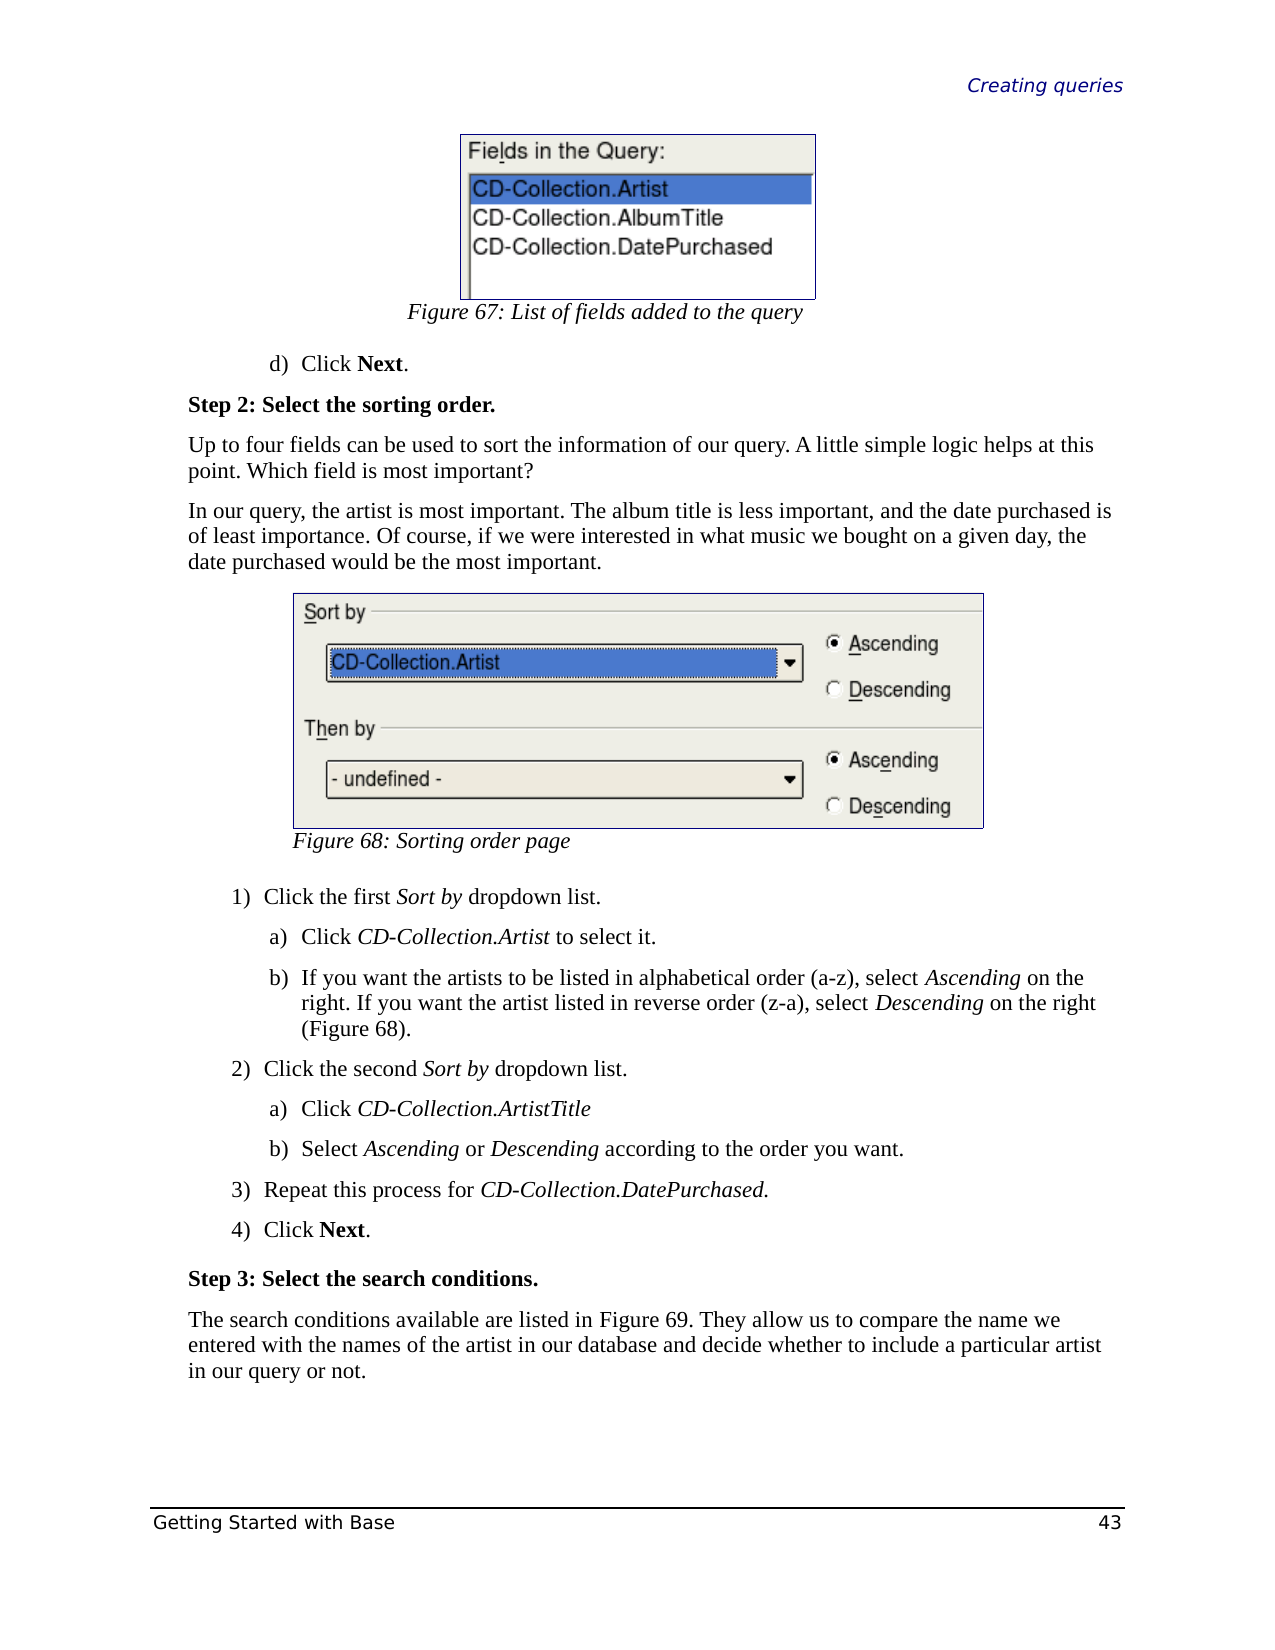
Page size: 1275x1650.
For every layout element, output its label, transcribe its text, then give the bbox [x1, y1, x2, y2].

picture [294, 594, 983, 828]
text Figure 67: List of fields added to the query [407, 134, 868, 324]
text The search conditions available are listed in Figure 69. They allow us to compare the name we entered with the names of the artist in our database and decide whether to include a particular artist in our query or not. [188, 1306, 1125, 1383]
text Step 2: Select the sorting order. [188, 392, 1125, 417]
picture [461, 135, 815, 299]
text Step 3: Select the search conditions. [188, 1266, 1125, 1292]
list If you want the artists to be listed in alphabetical order (a-z), select Ascending on the right. If you want the artist listed in reverse order (z-a), select Descending on the right (Figure 68). [263, 964, 1125, 1041]
text In our query, the artist is most important. The album title is less important, and the date purchased is of least importance. Of course, if we were interested in what music we bought on a given day, the date purchased would be the most important. [188, 498, 1125, 574]
list Select Ascending or Descending according to the order you want. [263, 1136, 1125, 1162]
list Repeat this process for CD-Collection.DatePurchased. [226, 1177, 1125, 1202]
text Up to four fields can be used to sort the information of our query. A little simple logic helps at this point. Which field is most important? [188, 432, 1125, 483]
text Figure 68: Sorting order page [292, 828, 983, 853]
list Click CD-Collection.Artist to select it. [263, 924, 1125, 949]
list Click CD-Collection.ArtistTitle [263, 1096, 1125, 1122]
list Click Next. [263, 351, 1125, 377]
list Click Next. [226, 1217, 1125, 1242]
list Click the second Sort by dropdown list. [226, 1056, 1125, 1081]
list Click the first Sort by dropdown list. [226, 884, 1125, 909]
